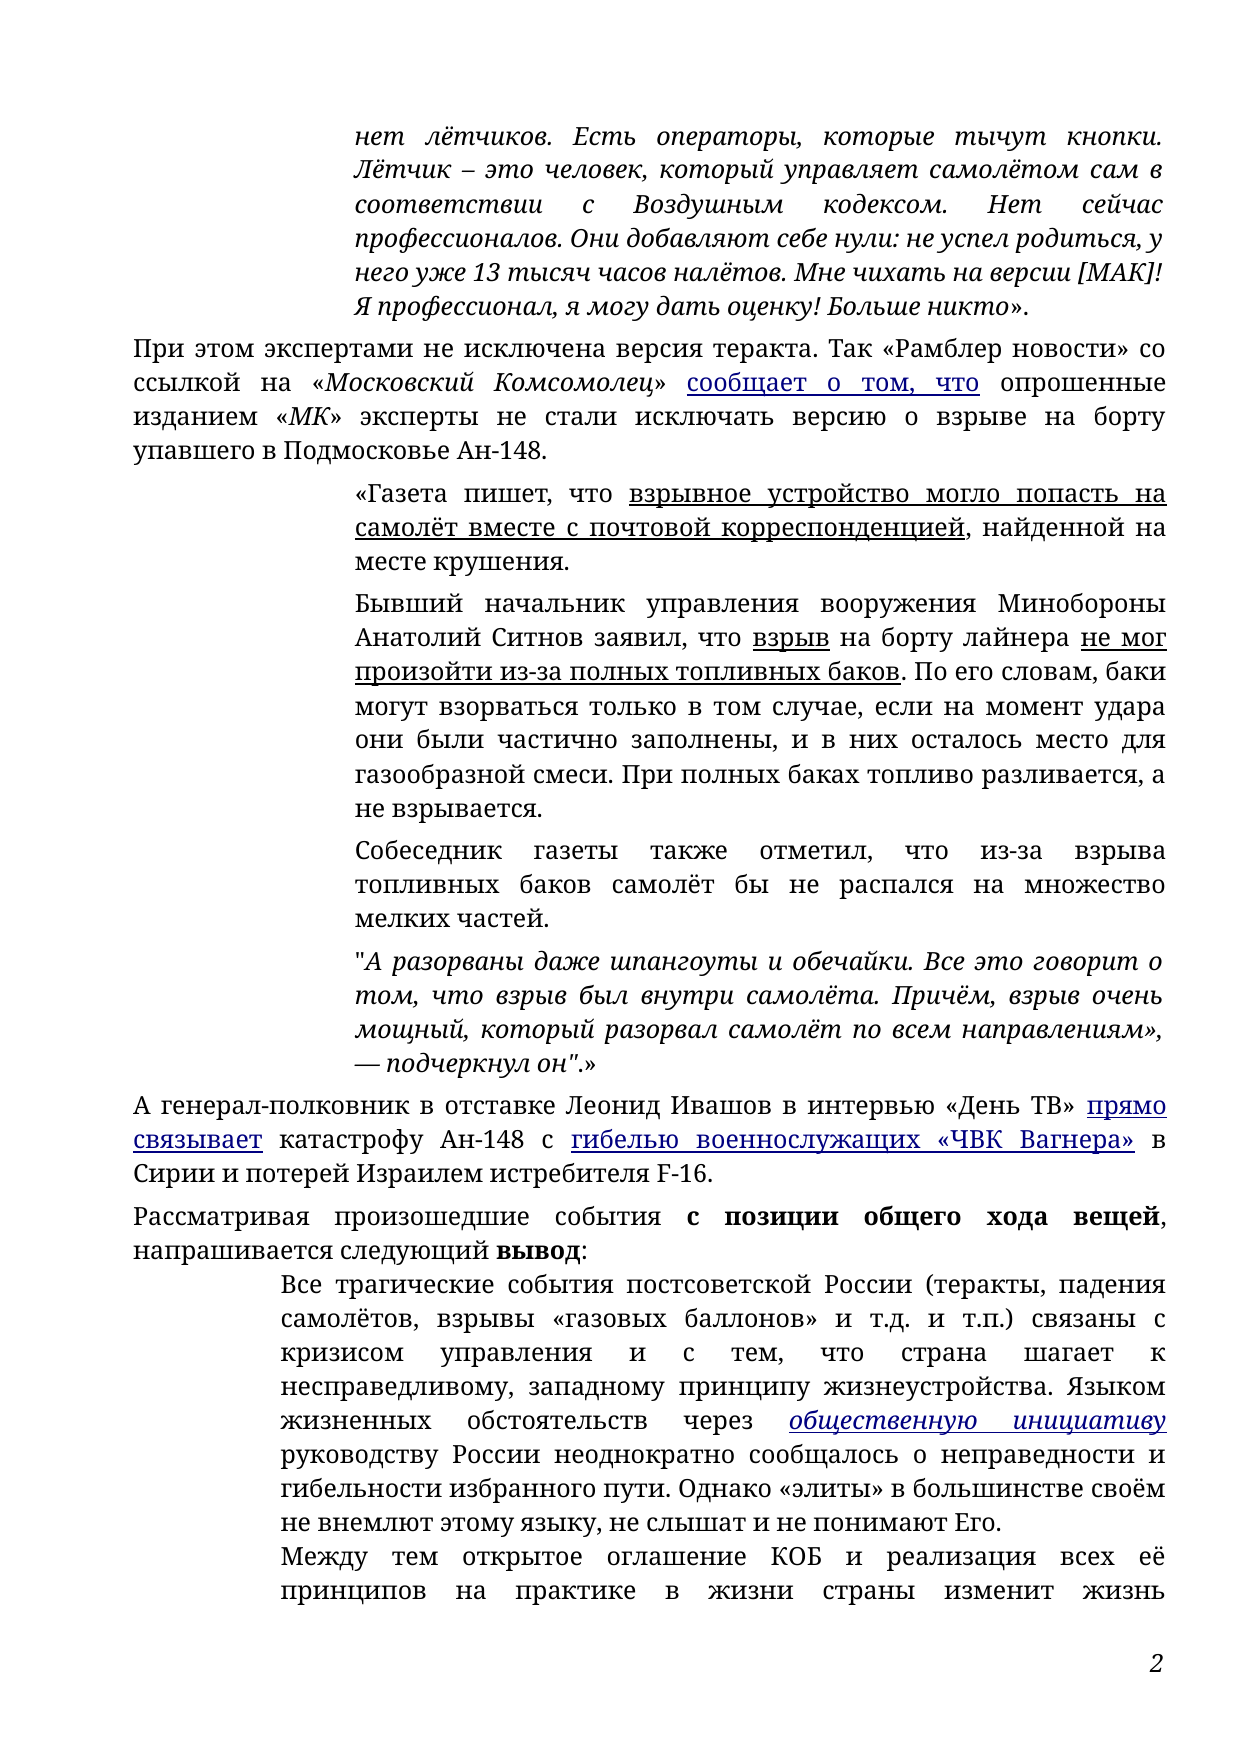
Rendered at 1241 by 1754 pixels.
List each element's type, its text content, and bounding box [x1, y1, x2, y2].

text «Газета пишет, что взрывное устройство могло попасть на самолёт вместе с почтовой корреспонденцией, найденной на месте крушения. [354, 475, 1167, 578]
text "А разорваны даже шпангоуты и обечайки. Все это говорит о том, что взрыв был внутри самолёта. Причём, взрыв очень мощный, который разорвал самолёт по всем направлениям», — подчеркнул он".» [354, 943, 1167, 1079]
text Бывший начальник управления вооружения Минобороны Анатолий Ситнов заявил, что взрыв на борту лайнера не мог произойти из-за полных топливных баков. По его словам, баки могут взорваться только в том случае, если на момент удара они были частично заполнены, и в них осталось место для газообразной смеси. При полных баках топливо разливается, а не взрывается. [354, 586, 1167, 824]
text Рассматривая произошедшие события с позиции общего хода вещей, напрашивается следующий вывод: [133, 1198, 1167, 1266]
text При этом экспертами не исключена версия теракта. Так «Рамблер новости» со ссылкой на «Московский Комсомолец» сообщает о том, что опрошенные изданием «МК» эксперты не стали исключать версию о взрыве на борту упавшего в Подмосковье Ан-148. [133, 331, 1167, 467]
text Все трагические события постсоветской России (теракты, падения самолётов, взрывы «газовых баллонов» и т.д. и т.п.) связаны с кризисом управления и с тем, что страна шагает к несправедливому, западному принципу жизнеустройства. Языком жизненных обстоятельств через общественную инициативу руководству России неоднократно сообщалось о неправедности и гибельности избранного пути. Однако «элиты» в большинстве своём не внемлют этому языку, не слышат и не понимают Его. [280, 1266, 1167, 1539]
text Собеседник газеты также отметил, что из-за взрыва топливных баков самолёт бы не распался на множество мелких частей. [354, 833, 1167, 935]
text нет лётчиков. Есть операторы, которые тычут кнопки. Лётчик – это человек, который управляет самолётом сам в соответствии с Воздушным кодексом. Нет сейчас профессионалов. Они добавляют себе нули: не успел родиться, у него уже 13 тысяч часов налётов. Мне чихать на версии [МАК]! Я профессионал, я могу дать оценку! Больше никто». [354, 118, 1167, 322]
text Между тем открытое оглашение КОБ и реализация всех её принципов на практике в жизни страны изменит жизнь [280, 1539, 1167, 1607]
text А генерал-полковник в отставке Леонид Ивашов в интервью «День ТВ» прямо связывает катастрофу Ан-148 с гибелью военнослужащих «ЧВК Вагнера» в Сирии и потерей Израилем истребителя F-16. [133, 1088, 1167, 1190]
